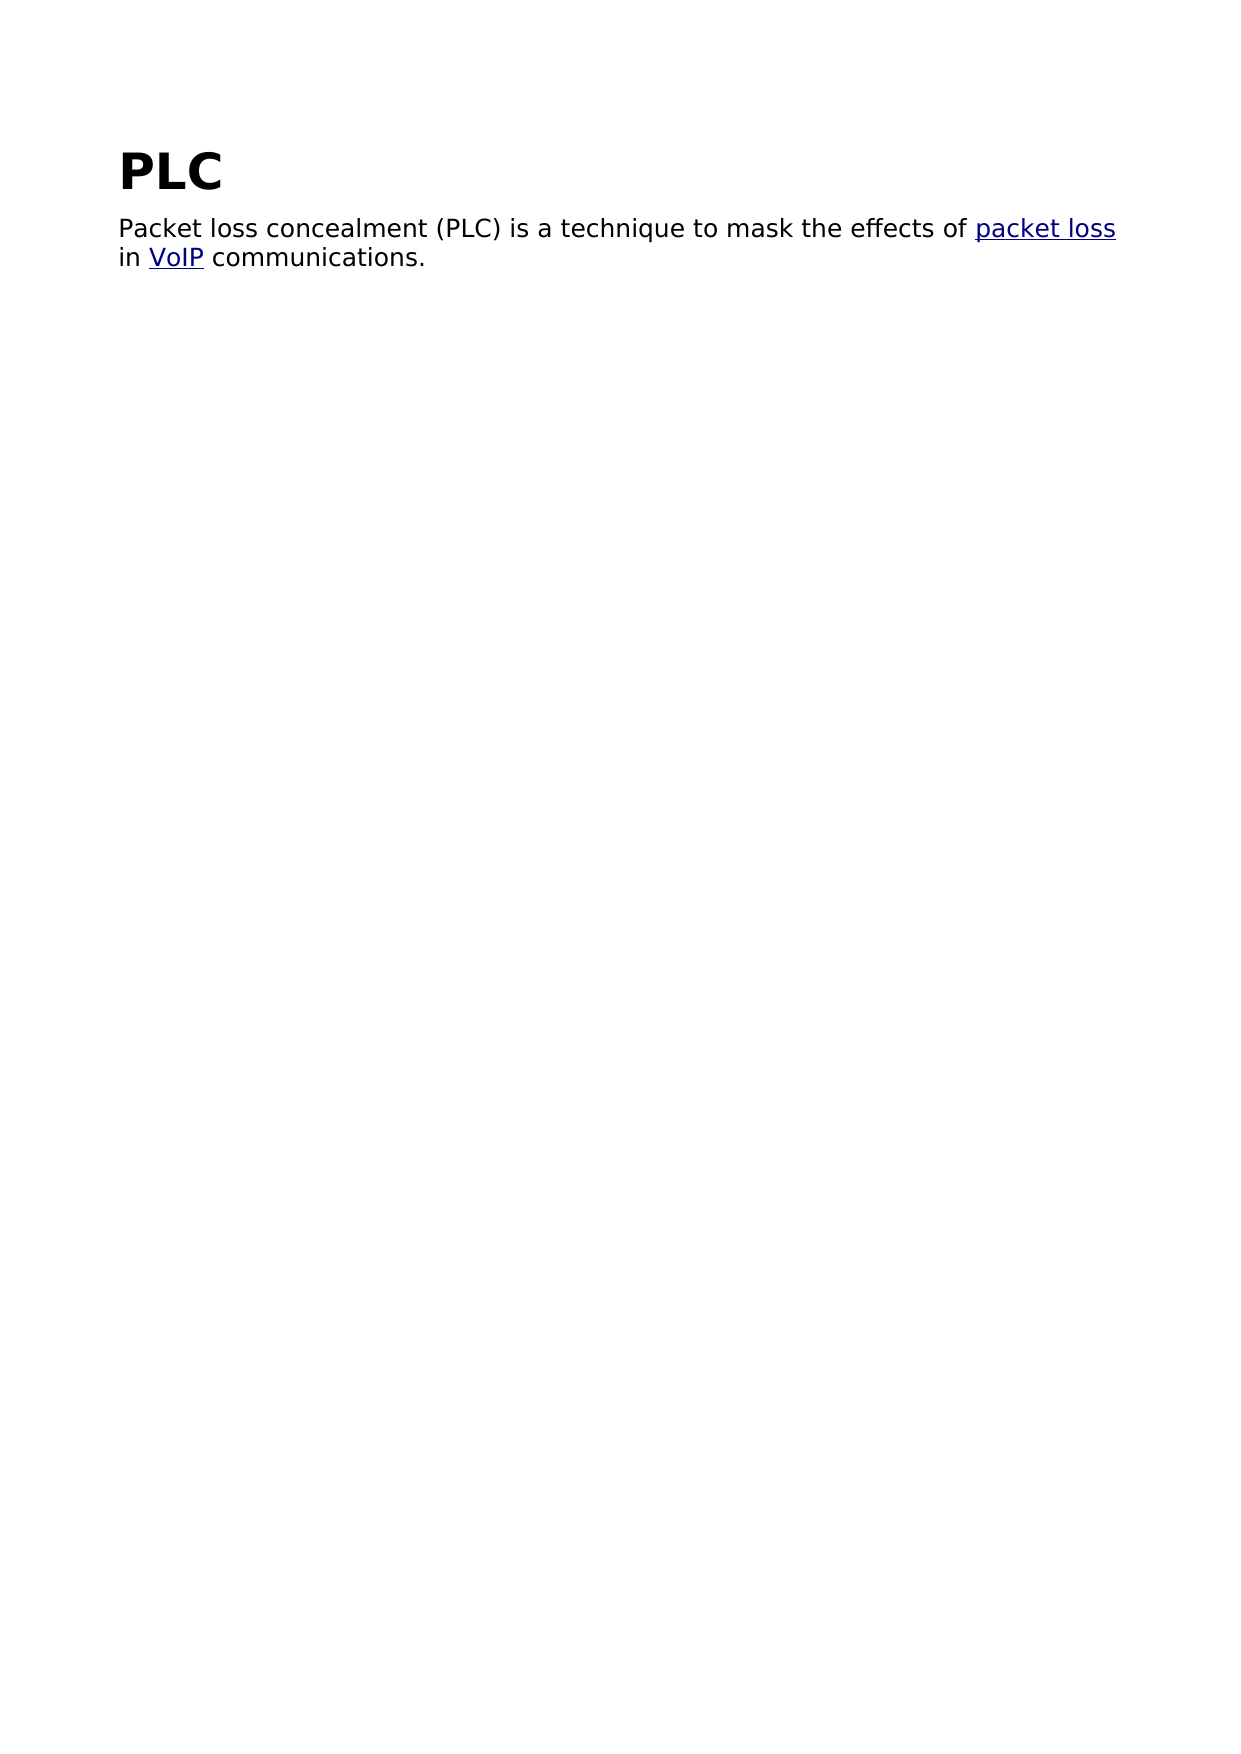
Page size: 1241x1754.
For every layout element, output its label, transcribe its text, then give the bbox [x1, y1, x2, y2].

subtitle PLC [118, 143, 1122, 201]
text Packet loss concealment (PLC) is a technique to mask the effects of packet loss in VoIP communications. [118, 214, 1122, 272]
